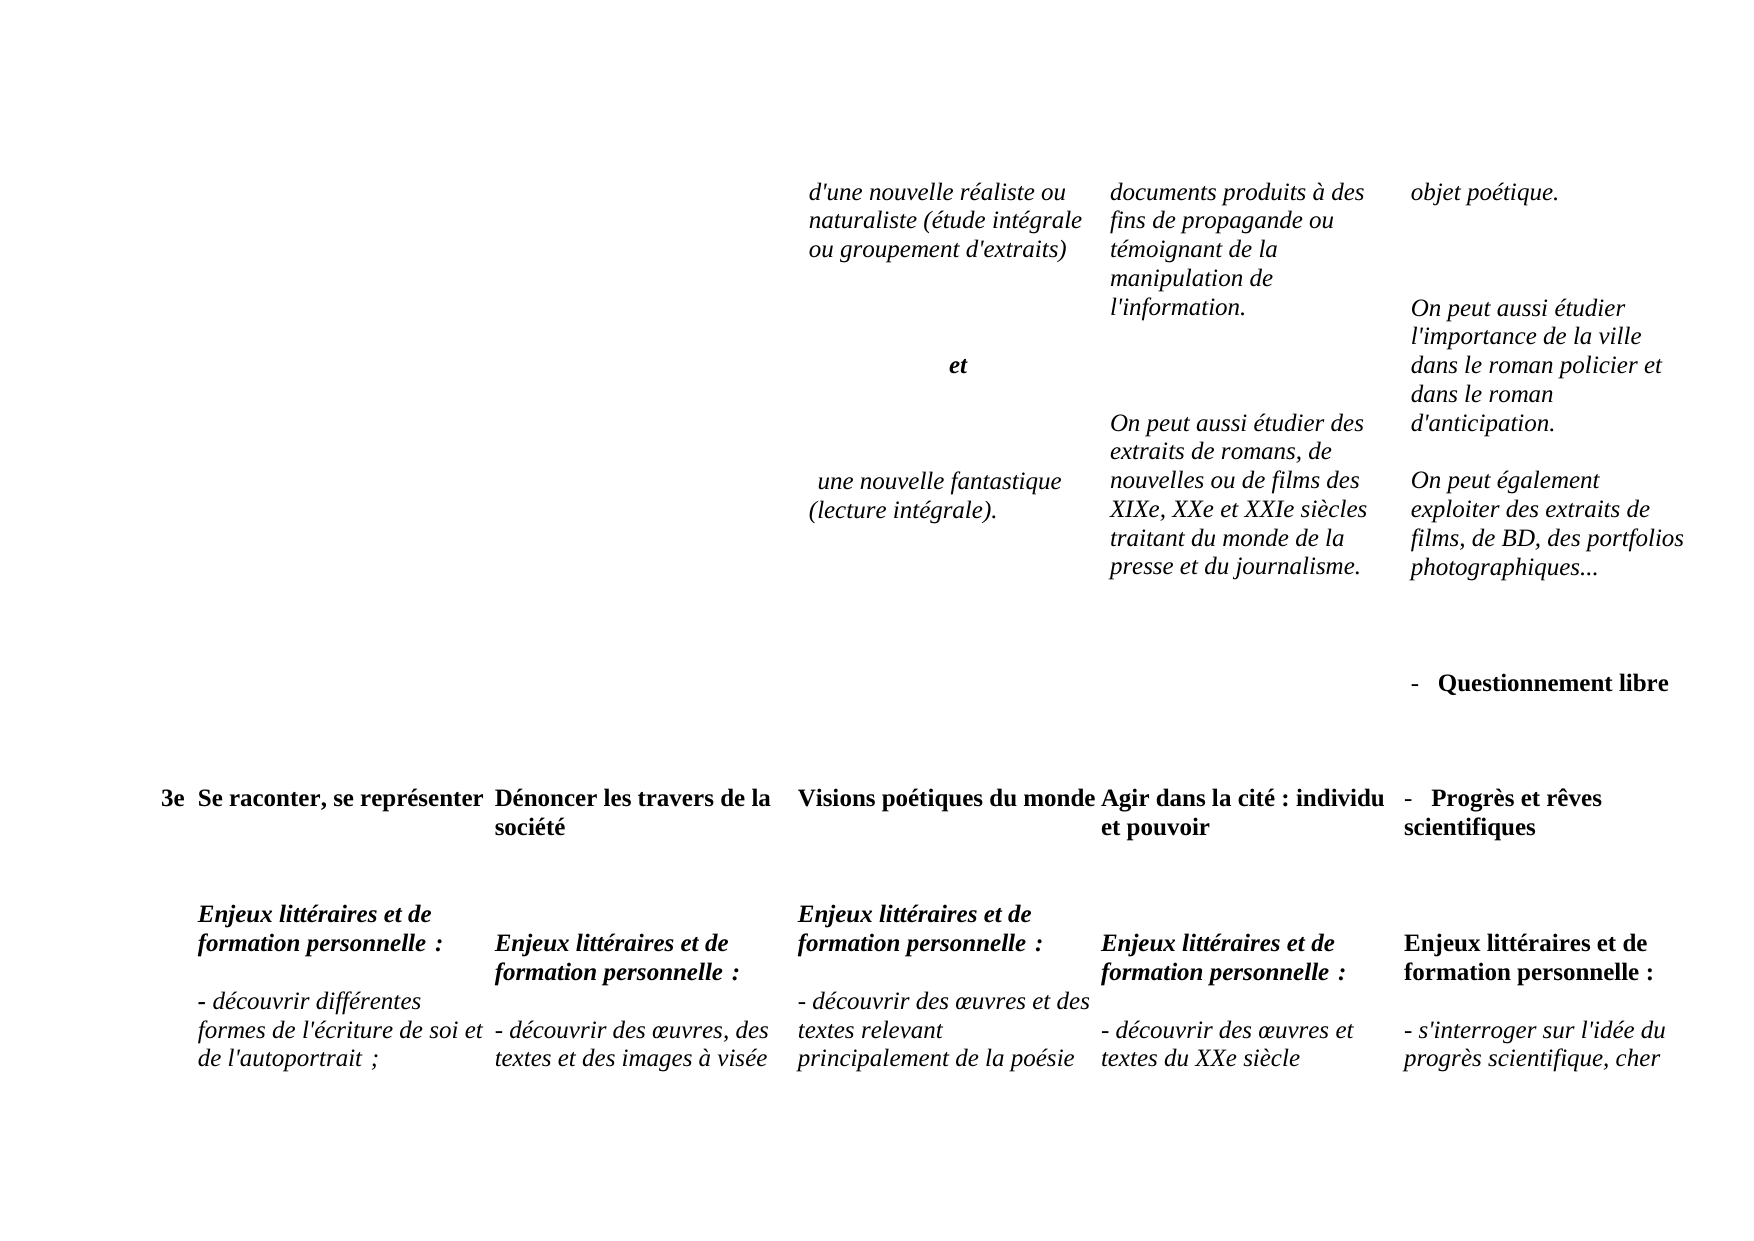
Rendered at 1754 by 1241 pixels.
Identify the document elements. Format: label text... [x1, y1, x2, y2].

table_cell [148, 148, 207, 696]
table_cell [207, 148, 508, 696]
table_header Visions poétiques du monde Enjeux littéraires et de formation personnelle : - découvrir des œuvres et des textes relevant principalement de la poésie [798, 784, 1101, 1072]
table_cell documents produits à des fins de propagande ou témoignant de la manipulation de l'information. On peut aussi étudier des extraits de romans, de nouvelles ou de films des XIXe, XXe et XXIe siècles traitant du monde de la presse et du journalisme. [1110, 148, 1392, 696]
table_header 3e [148, 784, 198, 1072]
table_header [1670, 784, 1683, 1072]
table_header - Progrès et rêves scientifiques Enjeux littéraires et de formation personnelle : - s'interroger sur l'idée du progrès scientifique, cher [1404, 784, 1669, 1072]
table_header Agir dans la cité : individu et pouvoir Enjeux littéraires et de formation personnelle : - découvrir des œuvres et textes du XXe siècle [1101, 784, 1390, 1072]
table_cell [508, 148, 809, 696]
table_header [1390, 784, 1404, 1072]
table_cell objet poétique. On peut aussi étudier l'importance de la ville dans le roman policier et dans le roman d'anticipation. On peut également exploiter des extraits de films, de BD, des portfolios photographiques... - Questionnement libre [1411, 148, 1690, 696]
table_header Dénoncer les travers de la société Enjeux littéraires et de formation personnelle : - découvrir des œuvres, des textes et des images à visée [495, 784, 798, 1072]
table_cell d'une nouvelle réaliste ou naturaliste (étude intégrale ou groupement d'extraits) et une nouvelle fantastique (lecture intégrale). [809, 148, 1110, 696]
table_header Se raconter, se représenter Enjeux littéraires et de formation personnelle : - découvrir différentes formes de l'écriture de soi et de l'autoportrait ; [198, 784, 494, 1072]
table_cell [1392, 148, 1411, 696]
